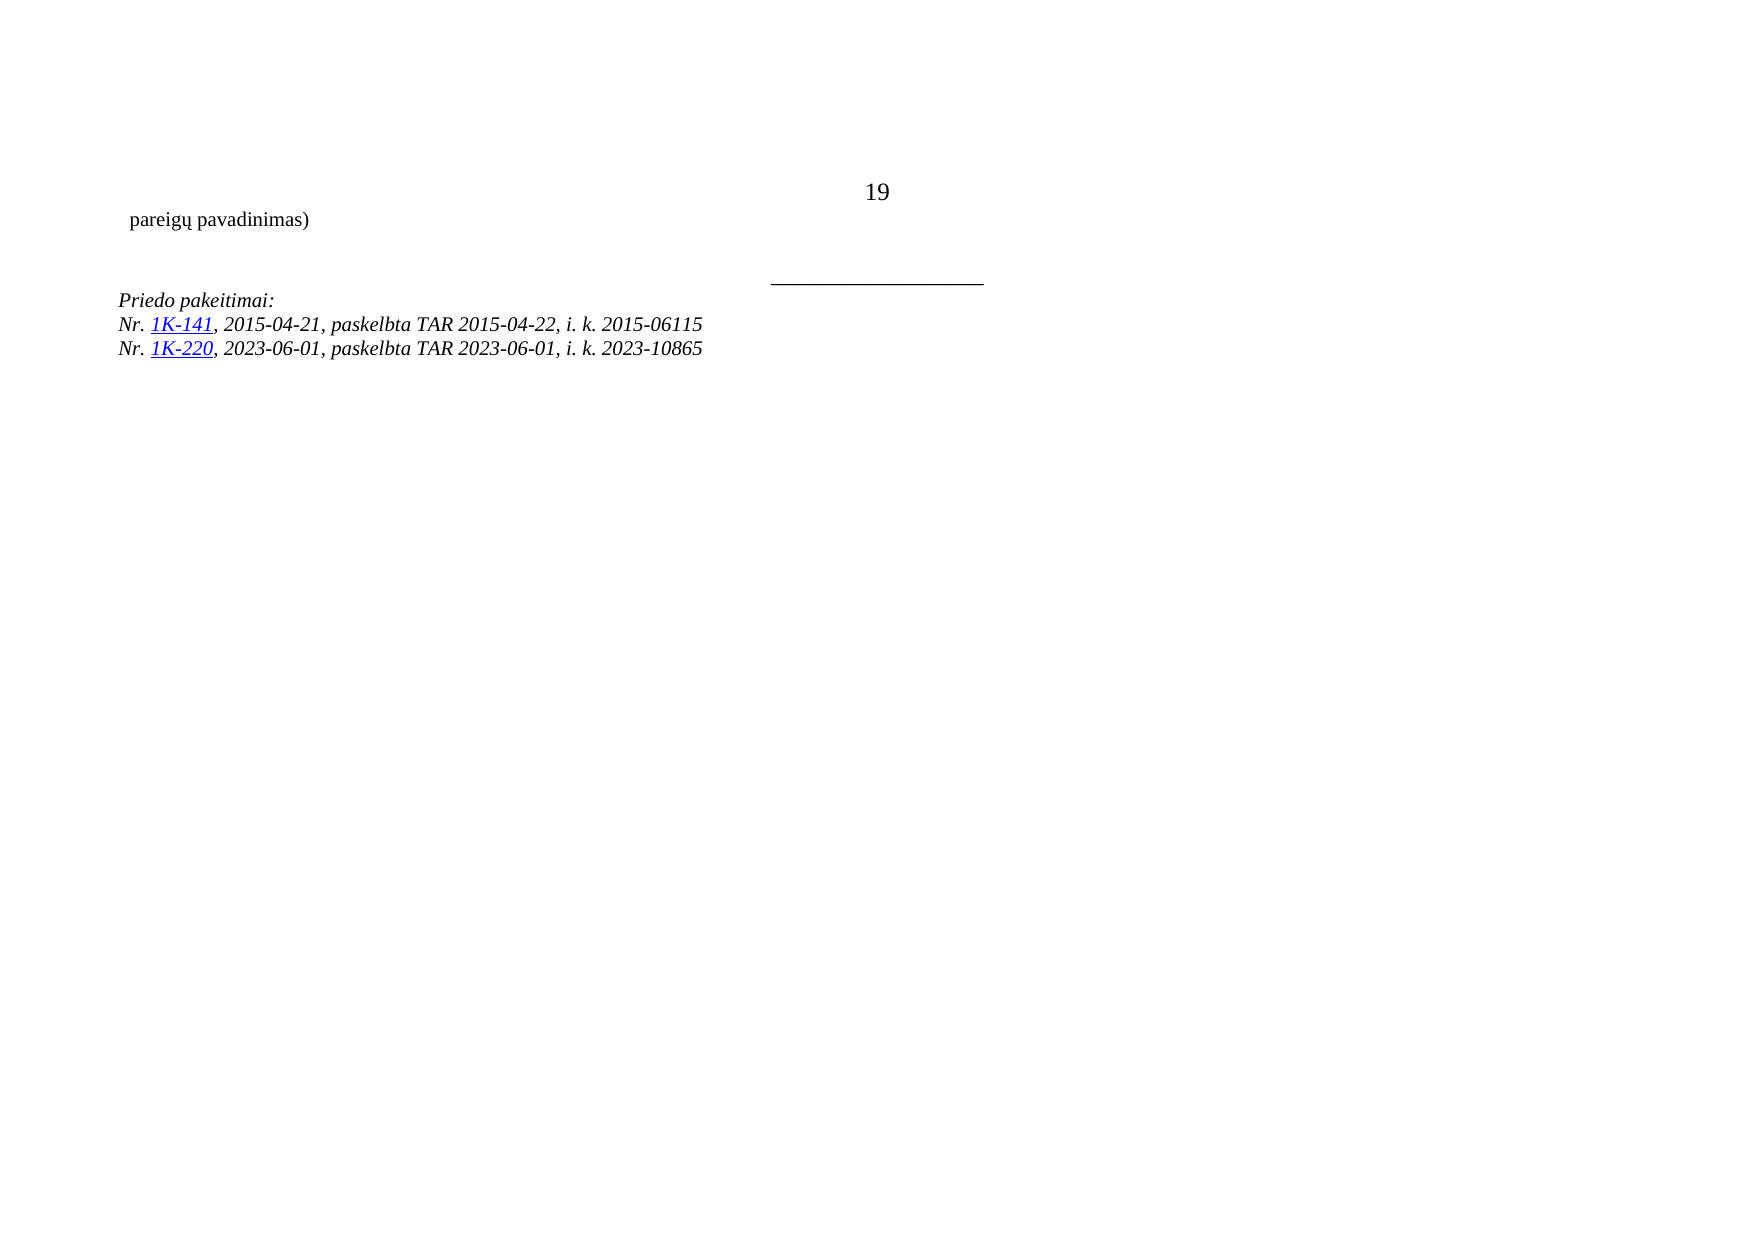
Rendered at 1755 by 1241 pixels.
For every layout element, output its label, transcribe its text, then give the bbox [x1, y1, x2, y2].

table_cell pareigų pavadinimas) [118, 207, 768, 231]
text Nr. 1K-220, 2023-06-01, paskelbta TAR 2023-06-01, i. k. 2023-10865 [118, 336, 1636, 360]
text Nr. 1K-141, 2015-04-21, paskelbta TAR 2015-04-22, i. k. 2015-06115 [118, 312, 1636, 336]
table_cell [1027, 207, 1653, 231]
text _________________ [118, 259, 1636, 288]
text Priedo pakeitimai: [118, 288, 1636, 312]
table_cell [768, 207, 1027, 231]
